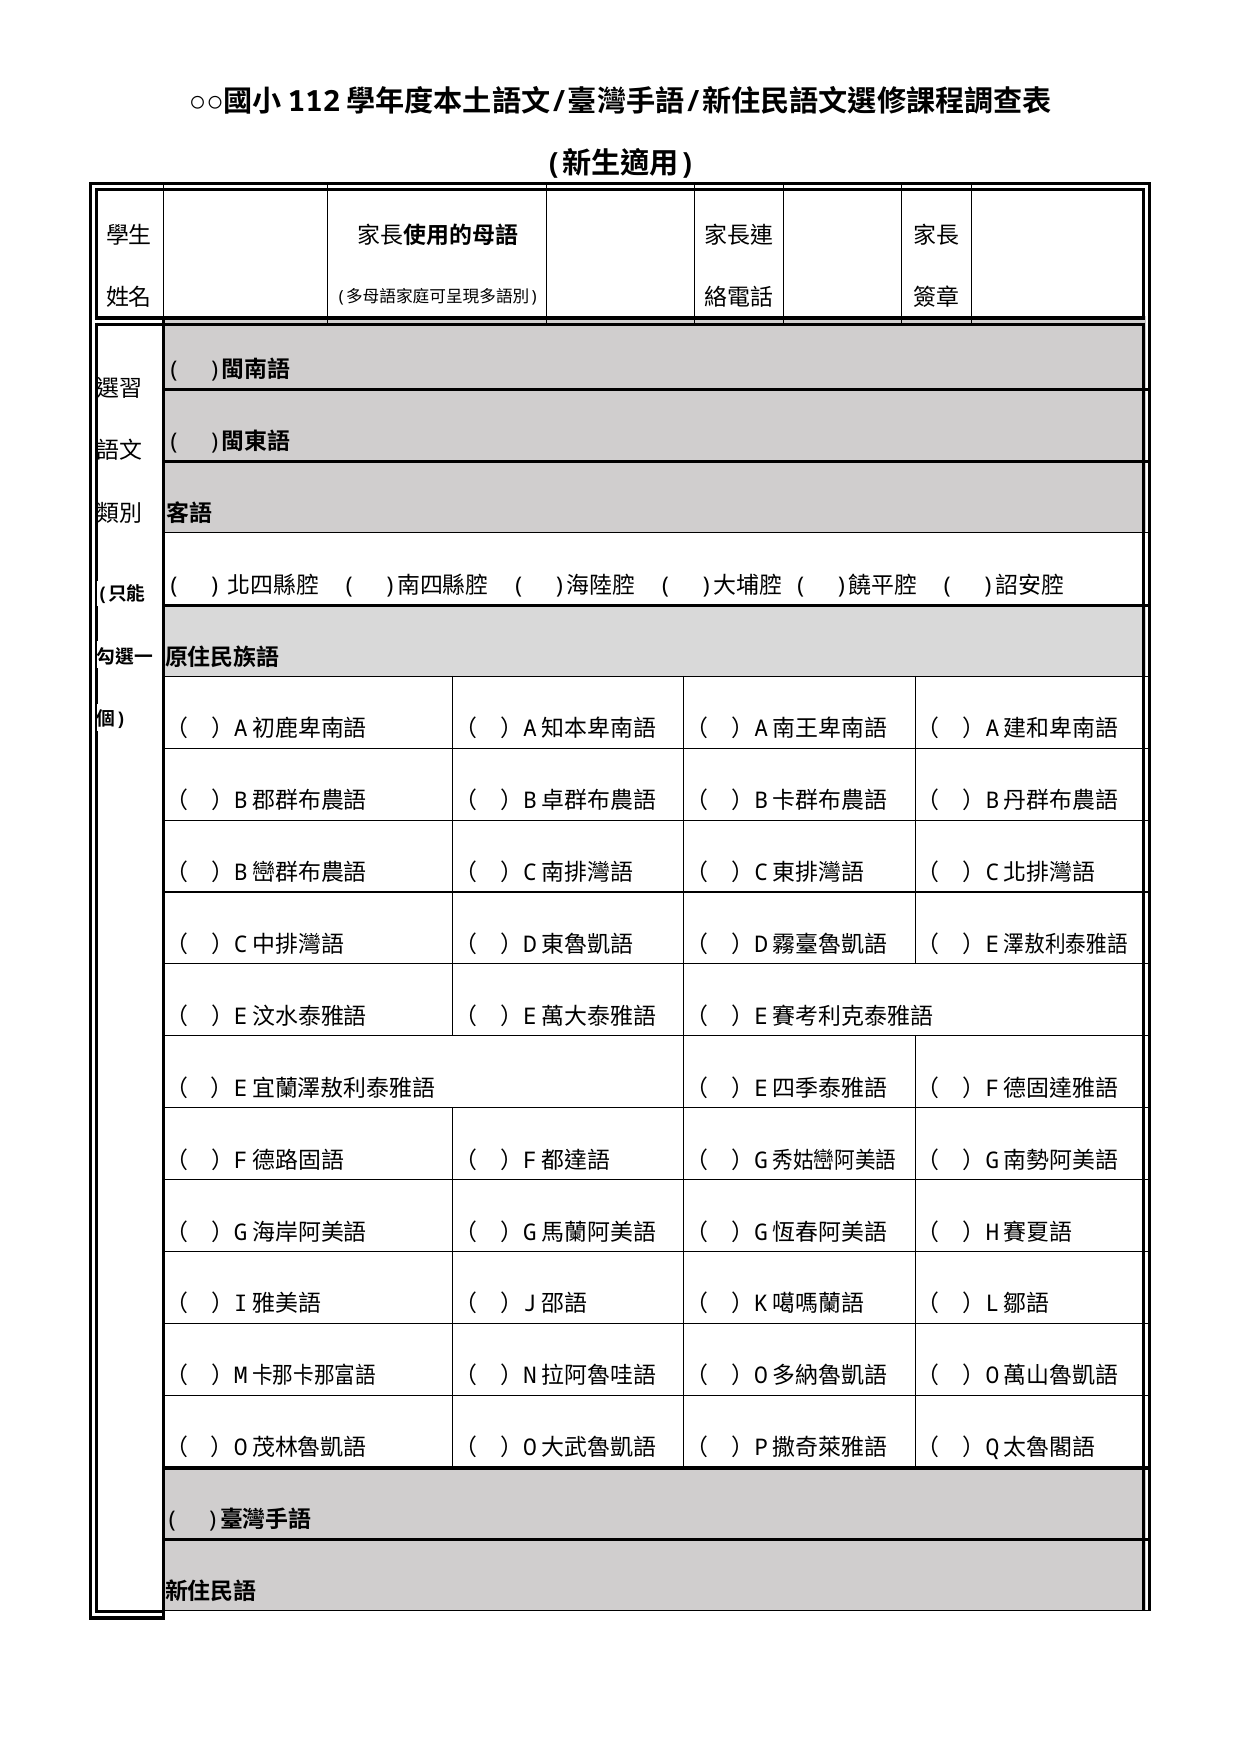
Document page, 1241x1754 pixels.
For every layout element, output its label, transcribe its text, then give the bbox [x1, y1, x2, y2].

table_cell （ ）O多納魯凱語 [684, 1324, 915, 1394]
table_cell （ ）C南排灣語 [453, 821, 683, 891]
table_cell （ ）C北排灣語 [916, 821, 1142, 891]
table_cell ( )閩南語 [165, 326, 1142, 388]
table_cell （ ）O萬山魯凱語 [916, 1324, 1142, 1394]
table_cell （ ）Q太魯閣語 [916, 1396, 1142, 1466]
table_cell 新住民語 [165, 1541, 1142, 1610]
table_cell （ ）G南勢阿美語 [916, 1108, 1142, 1179]
table_cell （ ）G馬蘭阿美語 [453, 1180, 683, 1251]
table_cell 選習語文類別 (只能勾選一個) [94, 316, 162, 1610]
table_cell （ ）E賽考利克泰雅語 [684, 964, 1142, 1035]
table_cell ( ) 北四縣腔 ( )南四縣腔 ( )海陸腔 ( )大埔腔 ( )饒平腔 ( )詔安腔 [165, 533, 1142, 604]
table_cell （ ）K噶嗎蘭語 [684, 1252, 915, 1323]
table_cell （ ）C東排灣語 [684, 821, 915, 891]
text (新生適用) [75, 119, 1165, 182]
table_header [547, 191, 694, 316]
table_header [784, 191, 901, 316]
table_header 家長連絡電話 [695, 191, 783, 316]
table_cell （ ）F德路固語 [165, 1108, 452, 1179]
table_cell （ ）E汶水泰雅語 [165, 964, 452, 1035]
table_cell （ ）B丹群布農語 [916, 749, 1142, 819]
table_cell （ ）O茂林魯凱語 [165, 1396, 452, 1466]
table_cell （ ）G海岸阿美語 [165, 1180, 452, 1251]
table_cell （ ）B郡群布農語 [165, 749, 452, 819]
table_cell （ ）A知本卑南語 [453, 677, 683, 748]
table_cell （ ）A建和卑南語 [916, 677, 1142, 748]
table_cell （ ）F德固達雅語 [916, 1036, 1142, 1107]
table_cell （ ）D霧臺魯凱語 [684, 893, 915, 963]
table_cell （ ）E宜蘭澤敖利泰雅語 [165, 1036, 683, 1107]
table_cell （ ）I雅美語 [165, 1252, 452, 1323]
table_header 家長使用的母語 (多母語家庭可呈現多語別) [328, 191, 546, 316]
table_cell ( )閩東語 [165, 391, 1142, 460]
table_cell （ ）D東魯凱語 [453, 893, 683, 963]
table_cell （ ）A初鹿卑南語 [165, 677, 452, 748]
table_header 學生姓名 [94, 185, 163, 316]
table_cell （ ）P撒奇萊雅語 [684, 1396, 915, 1466]
table_cell [972, 316, 1146, 388]
table_cell （ ）A南王卑南語 [684, 677, 915, 748]
table_cell （ ）N拉阿魯哇語 [453, 1324, 683, 1394]
table_cell （ ）L鄒語 [916, 1252, 1142, 1323]
table_cell （ ）E四季泰雅語 [684, 1036, 915, 1107]
table_cell 原住民族語 [165, 607, 1142, 676]
table_cell （ ）O大武魯凱語 [453, 1396, 683, 1466]
table_cell （ ）H賽夏語 [916, 1180, 1142, 1251]
table_header [972, 191, 1142, 316]
table_header [972, 185, 1146, 316]
table_cell ( )臺灣手語 [165, 1470, 1142, 1538]
table_header [164, 191, 327, 316]
text ○○國小112學年度本土語文/臺灣手語/新住民語文選修課程調查表 [75, 57, 1165, 119]
table_header 家長簽章 [902, 191, 971, 316]
table_cell （ ）J邵語 [453, 1252, 683, 1323]
table_cell （ ）F都達語 [453, 1108, 683, 1179]
table_cell （ ）B卡群布農語 [684, 749, 915, 819]
table_cell 客語 [165, 463, 1142, 532]
table_cell （ ）B巒群布農語 [165, 821, 452, 891]
table_cell （ ）E萬大泰雅語 [453, 964, 683, 1035]
table_cell （ ）C中排灣語 [165, 893, 452, 963]
table_cell （ ）G恆春阿美語 [684, 1180, 915, 1251]
table_cell （ ）B卓群布農語 [453, 749, 683, 819]
table_cell （ ）E澤敖利泰雅語 [916, 893, 1142, 963]
table_cell （ ）M卡那卡那富語 [165, 1324, 452, 1394]
table_cell （ ）G秀姑巒阿美語 [684, 1108, 915, 1179]
